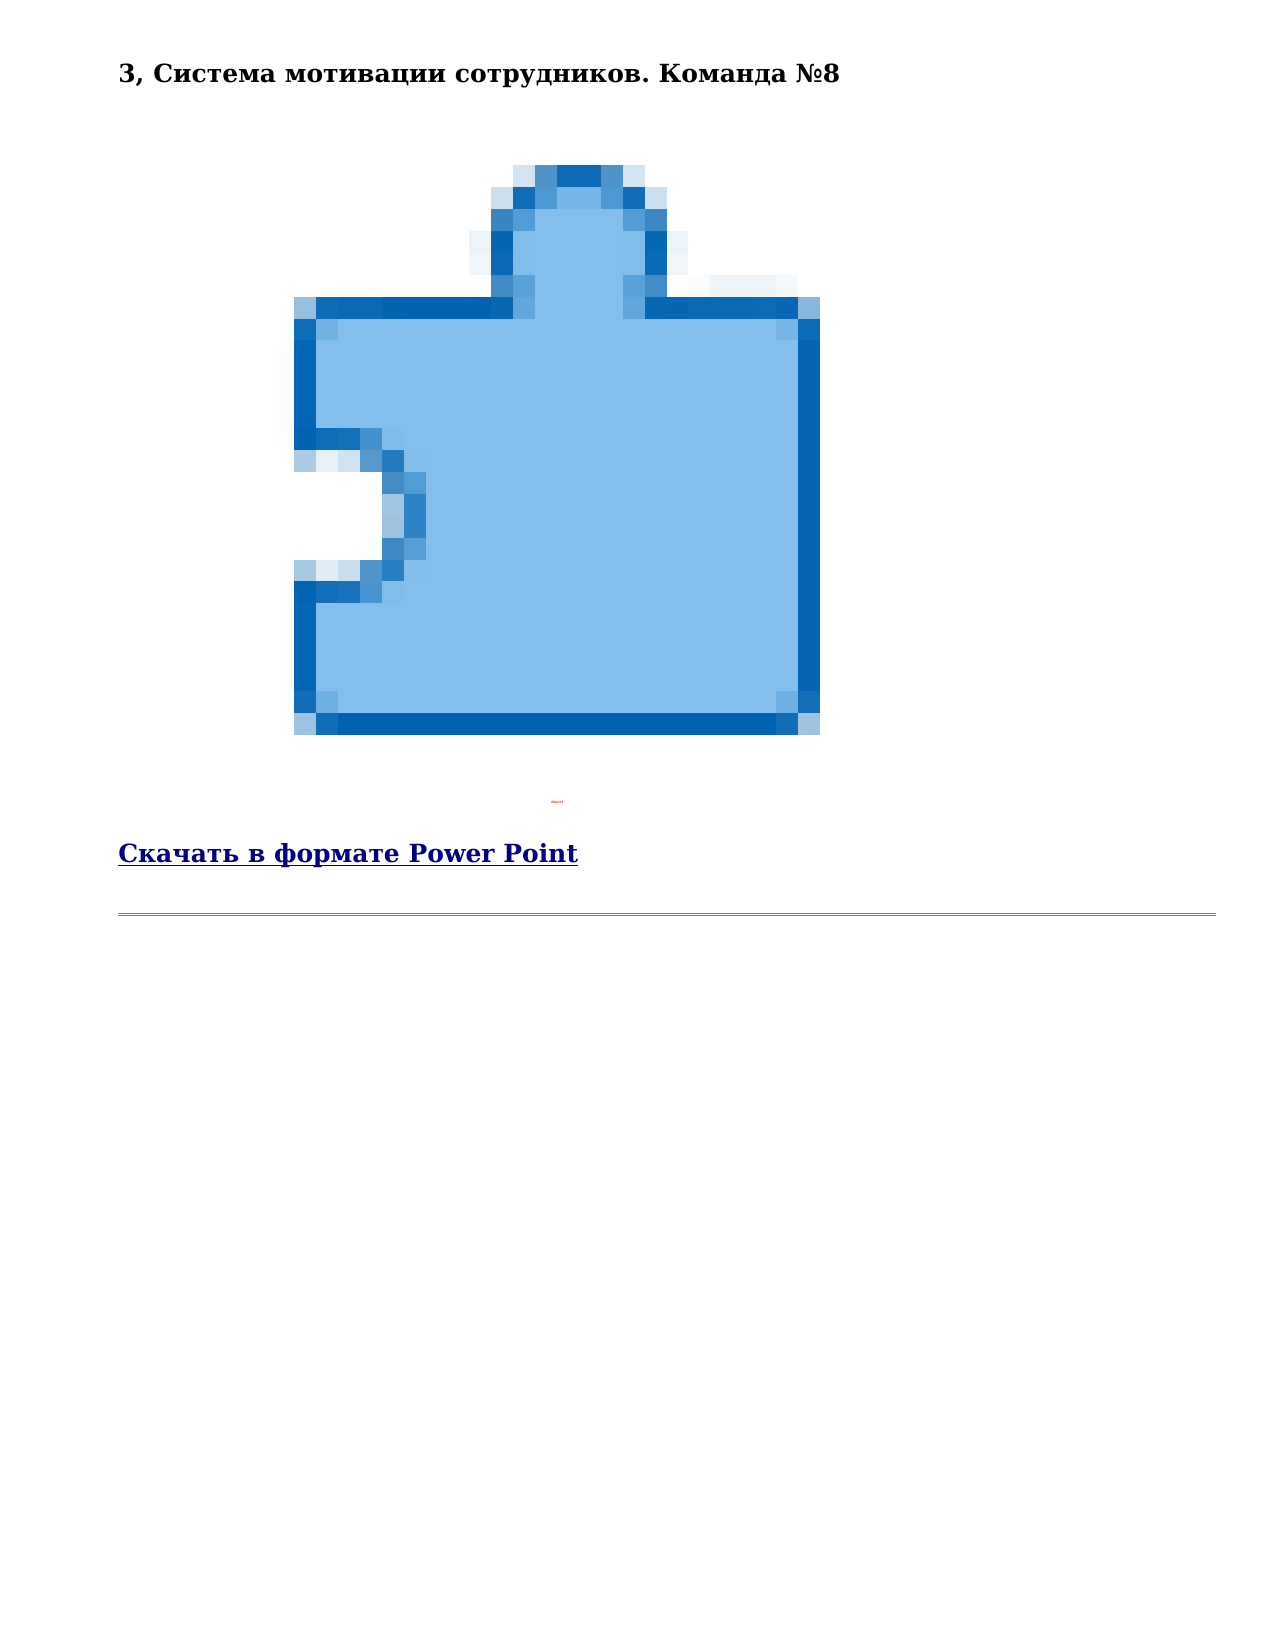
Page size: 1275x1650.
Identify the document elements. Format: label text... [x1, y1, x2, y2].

text Скачать в формате Power Point [118, 839, 1216, 869]
subtitle 3, Система мотивации сотрудников. Команда №8 [118, 59, 1216, 88]
